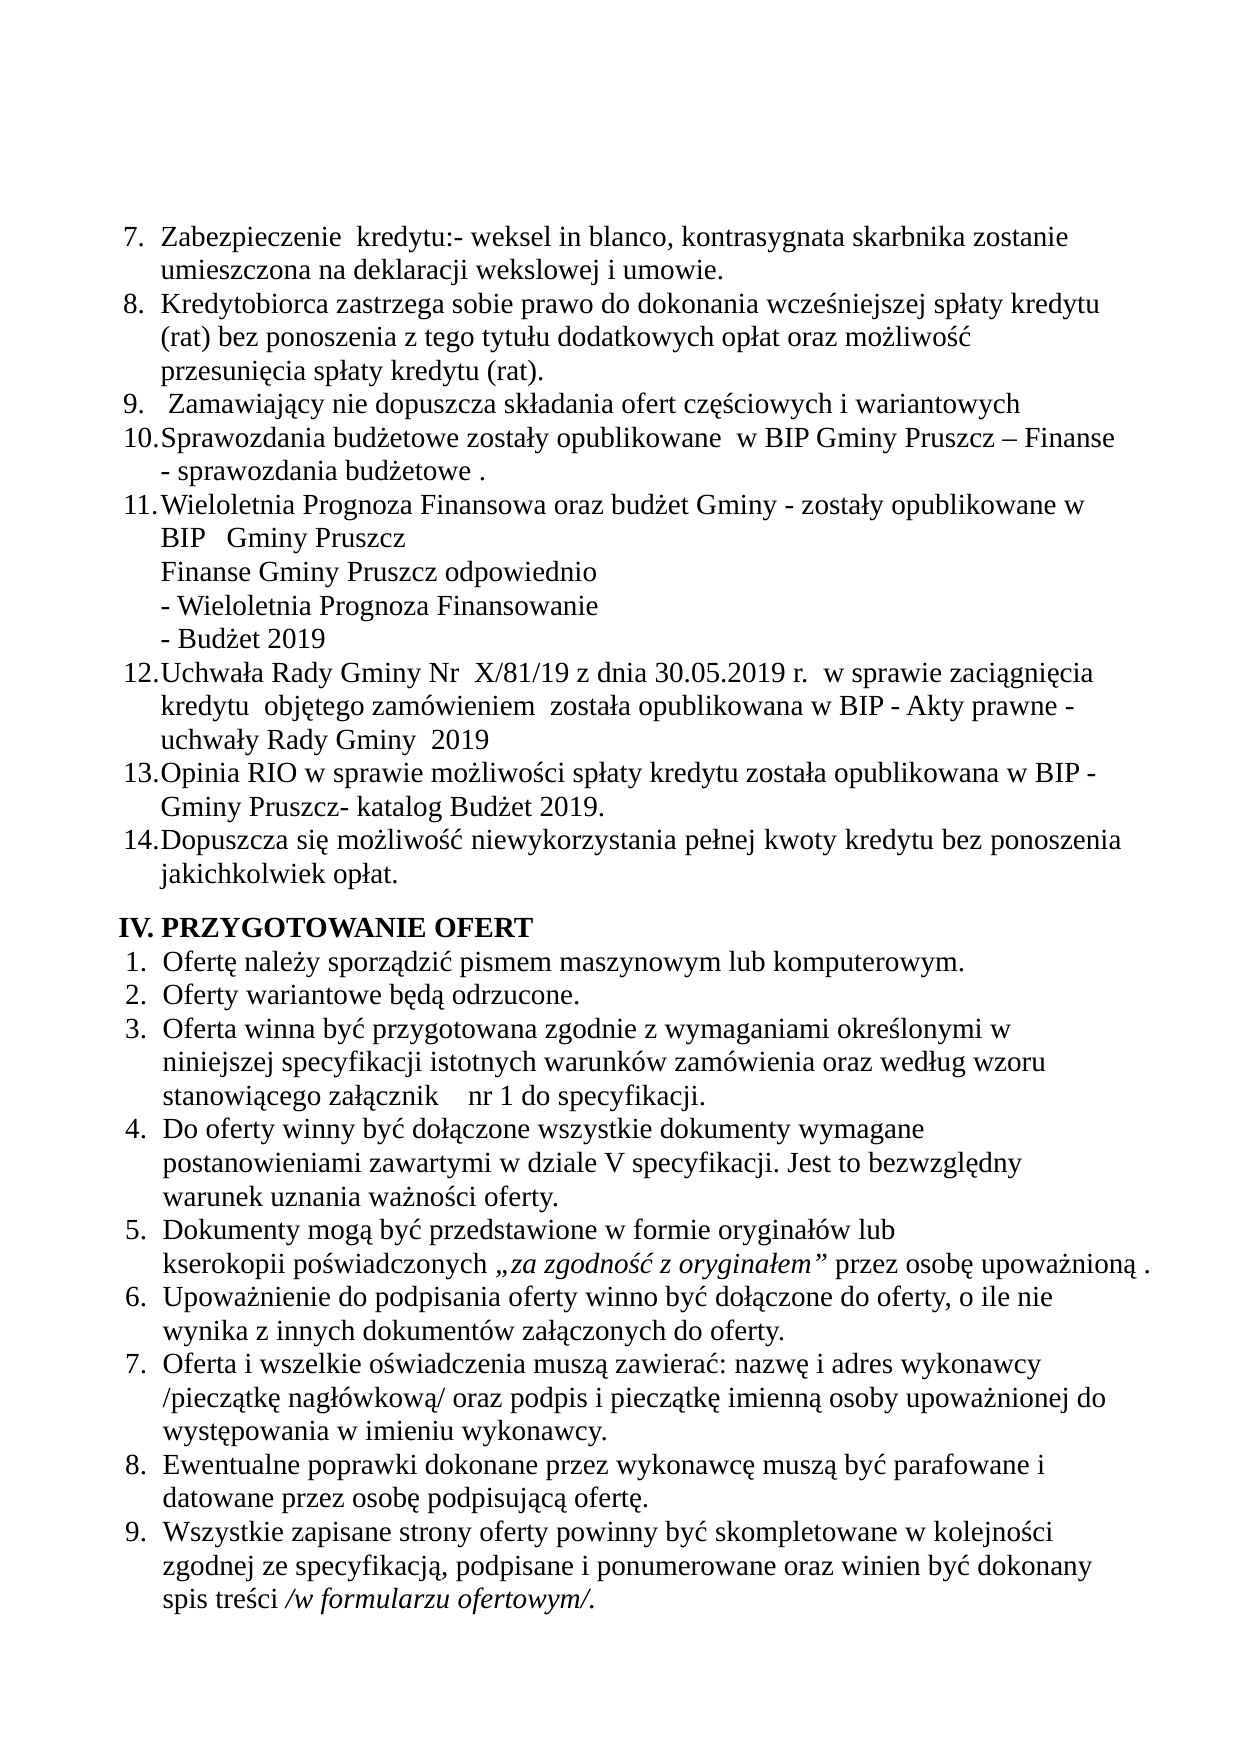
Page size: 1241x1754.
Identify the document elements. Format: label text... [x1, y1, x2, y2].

list Wszystkie zapisane strony oferty powinny być skompletowane w kolejności [125, 1514, 1211, 1548]
list Upoważnienie do podpisania oferty winno być dołączone do oferty, o ile nie wynika z innych dokumentów załączonych do oferty. [125, 1279, 1122, 1346]
list Zabezpieczenie kredytu:- weksel in blanco, kontrasygnata skarbnika zostanie umieszczona na deklaracji wekslowej i umowie. [123, 219, 1122, 286]
text IV. PRZYGOTOWANIE OFERT [118, 910, 1122, 944]
list spis treści /w formularzu ofertowym/. [125, 1581, 1211, 1615]
list Oferta i wszelkie oświadczenia muszą zawierać: nazwę i adres wykonawcy /pieczątkę nagłówkową/ oraz podpis i pieczątkę imienną osoby upoważnionej do występowania w imieniu wykonawcy. [125, 1346, 1122, 1447]
list Zamawiający nie dopuszcza składania ofert częściowych i wariantowych [123, 386, 1122, 420]
list Uchwała Rady Gminy Nr X/81/19 z dnia 30.05.2019 r. w sprawie zaciągnięcia kredytu objętego zamówieniem została opublikowana w BIP - Akty prawne - uchwały Rady Gminy 2019 [123, 655, 1122, 755]
list - Wieloletnia Prognoza Finansowanie [123, 588, 1122, 621]
list kserokopii poświadczonych „za zgodność z oryginałem” przez osobę upoważnioną . [125, 1246, 1211, 1279]
list - Budżet 2019 [123, 621, 1122, 655]
list Ofertę należy sporządzić pismem maszynowym lub komputerowym. [125, 944, 1122, 977]
list Sprawozdania budżetowe zostały opublikowane w BIP Gminy Pruszcz – Finanse - sprawozdania budżetowe . [123, 420, 1122, 487]
list Do oferty winny być dołączone wszystkie dokumenty wymagane postanowieniami zawartymi w dziale V specyfikacji. Jest to bezwzględny warunek uznania ważności oferty. [125, 1112, 1122, 1212]
list Wieloletnia Prognoza Finansowa oraz budżet Gminy - zostały opublikowane w BIP Gminy Pruszcz [123, 487, 1122, 554]
list Dopuszcza się możliwość niewykorzystania pełnej kwoty kredytu bez ponoszenia jakichkolwiek opłat. [123, 822, 1122, 889]
list Opinia RIO w sprawie możliwości spłaty kredytu została opublikowana w BIP - Gminy Pruszcz- katalog Budżet 2019. [123, 755, 1122, 822]
list zgodnej ze specyfikacją, podpisane i ponumerowane oraz winien być dokonany [125, 1548, 1211, 1581]
list Ewentualne poprawki dokonane przez wykonawcę muszą być parafowane i datowane przez osobę podpisującą ofertę. [125, 1447, 1122, 1514]
list Oferty wariantowe będą odrzucone. [125, 977, 1122, 1011]
list Dokumenty mogą być przedstawione w formie oryginałów lub [125, 1212, 1211, 1246]
list Finanse Gminy Pruszcz odpowiednio [123, 554, 1122, 588]
list Oferta winna być przygotowana zgodnie z wymaganiami określonymi w niniejszej specyfikacji istotnych warunków zamówienia oraz według wzoru stanowiącego załącznik nr 1 do specyfikacji. [125, 1011, 1122, 1112]
list Kredytobiorca zastrzega sobie prawo do dokonania wcześniejszej spłaty kredytu (rat) bez ponoszenia z tego tytułu dodatkowych opłat oraz możliwość przesunięcia spłaty kredytu (rat). [123, 286, 1122, 386]
